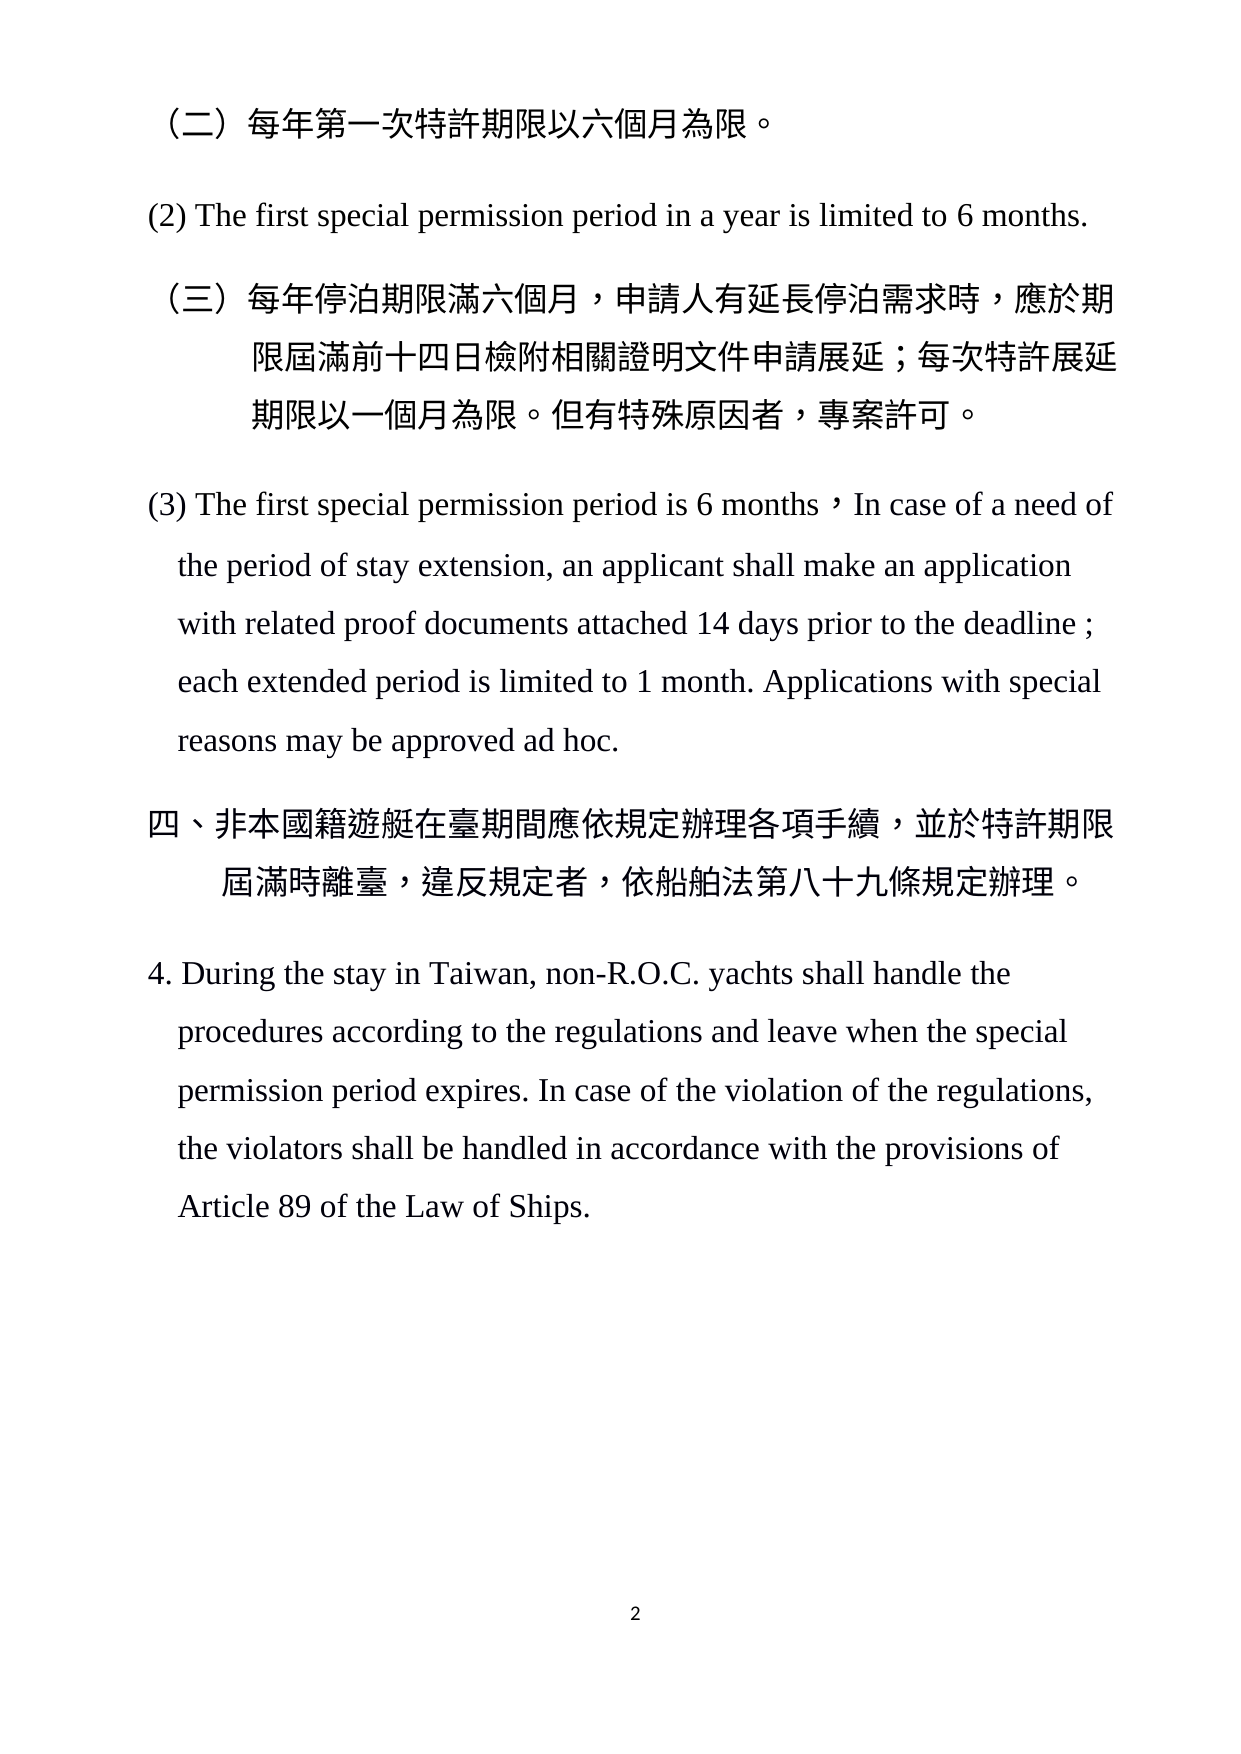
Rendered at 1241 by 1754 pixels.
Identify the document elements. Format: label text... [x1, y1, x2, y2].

text （三）每年停泊期限滿六個月，申請人有延長停泊需求時，應於期限屆滿前十四日檢附相關證明文件申請展延；每次特許展延期限以一個月為限。但有特殊原因者，專案許可。 [148, 262, 1122, 437]
text 4. During the stay in Taiwan, non-R.O.C. yachts shall handle the procedures according to the regulations and leave when the special permission period expires. In case of the violation of the regulations, the violators shall be handled in accordance with the provisions of Article 89 of the Law of Ships. [148, 933, 1122, 1225]
text （二）每年第一次特許期限以六個月為限。 [148, 87, 1122, 146]
text (3) The first special permission period is 6 months，In case of a need of the period of stay extension, an applicant shall make an application with related proof documents attached 14 days prior to the deadline ; each extended period is limited to 1 month. Applications with special reasons may be approved ad hoc. [148, 467, 1122, 758]
text (2) The first special permission period in a year is limited to 6 months. [148, 175, 1122, 233]
text 四、非本國籍遊艇在臺期間應依規定辦理各項手續，並於特許期限屆滿時離臺，違反規定者，依船舶法第八十九條規定辦理。 [148, 787, 1122, 904]
